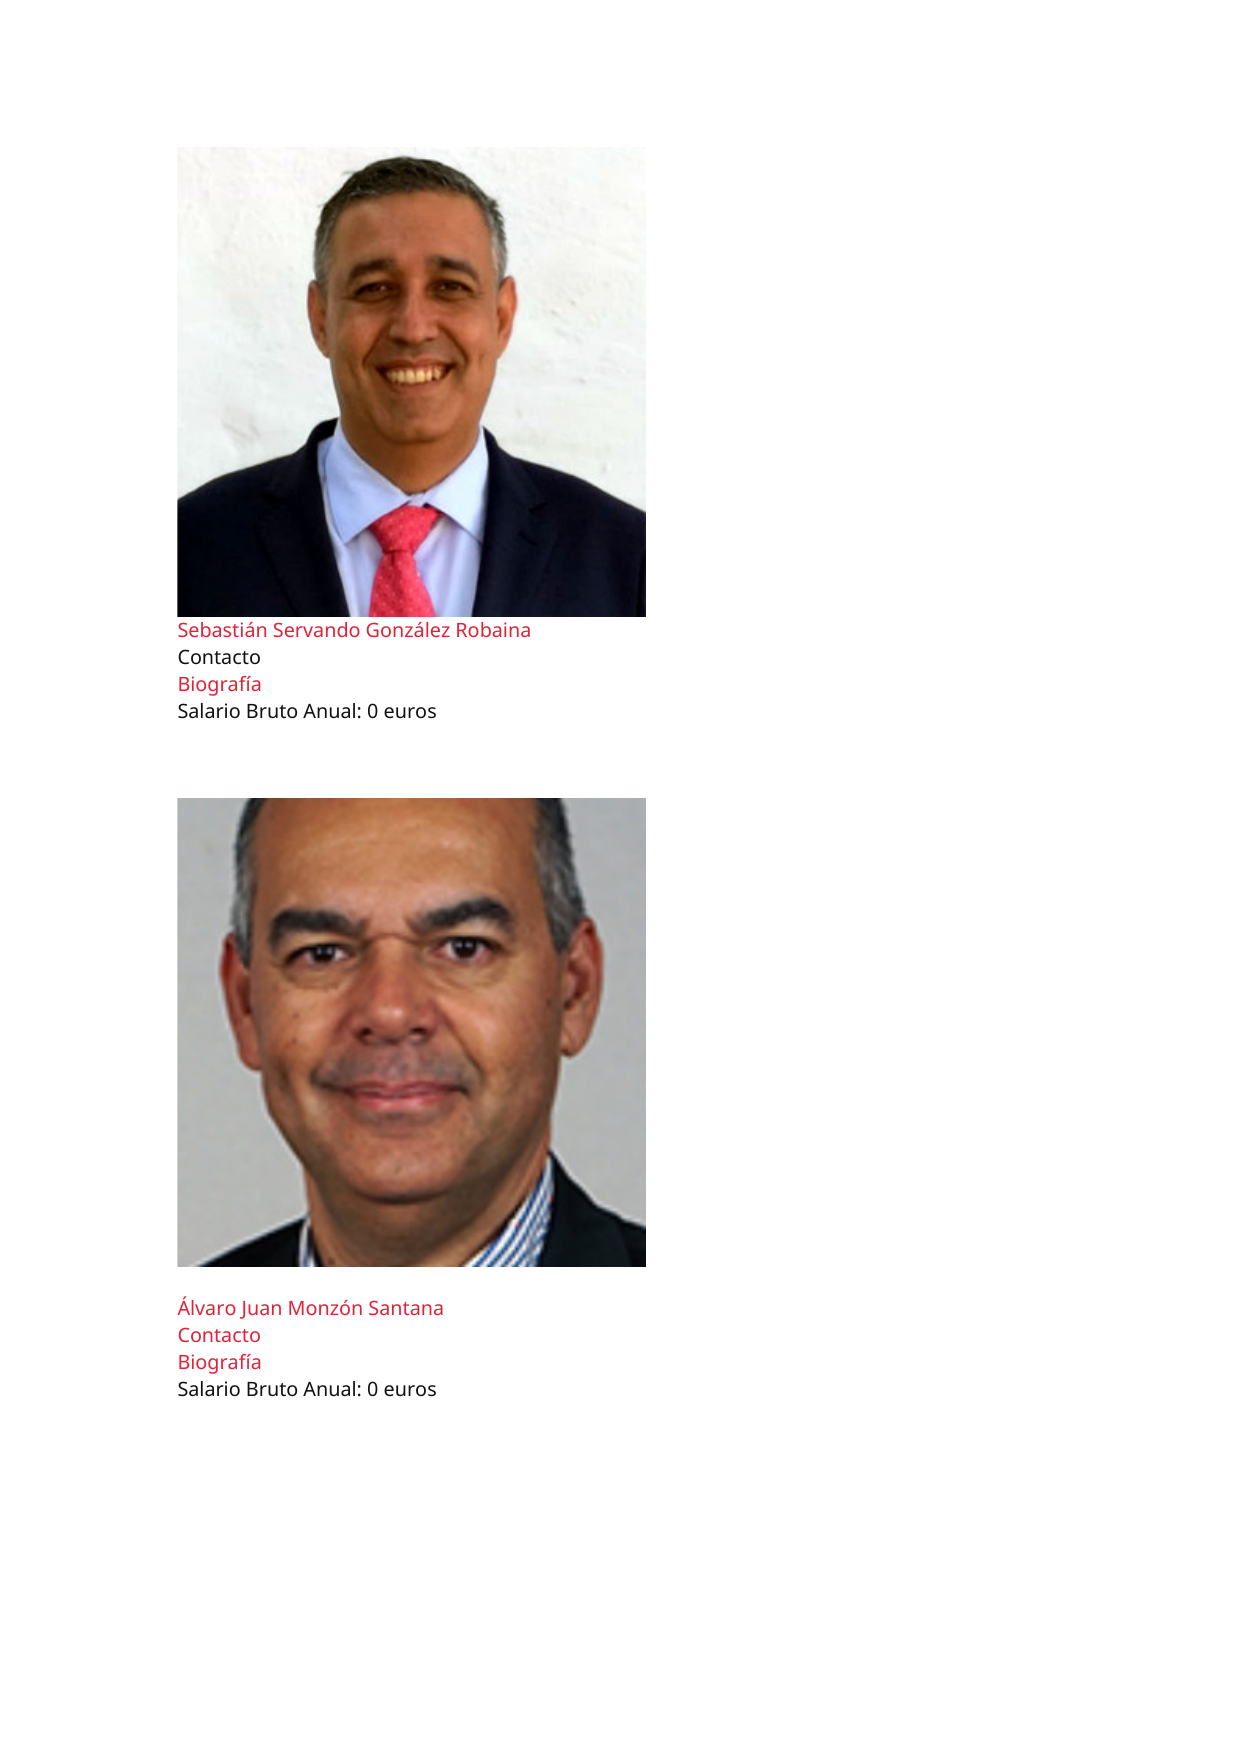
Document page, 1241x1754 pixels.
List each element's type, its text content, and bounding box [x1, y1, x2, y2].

text Álvaro Juan Monzón Santana Contacto Biografía Salario Bruto Anual: 0 euros [177, 1267, 1063, 1402]
text Sebastián Servando González Robaina Contacto Biografía Salario Bruto Anual: 0 euros [177, 616, 1063, 724]
picture [177, 147, 646, 617]
picture [177, 798, 646, 1267]
